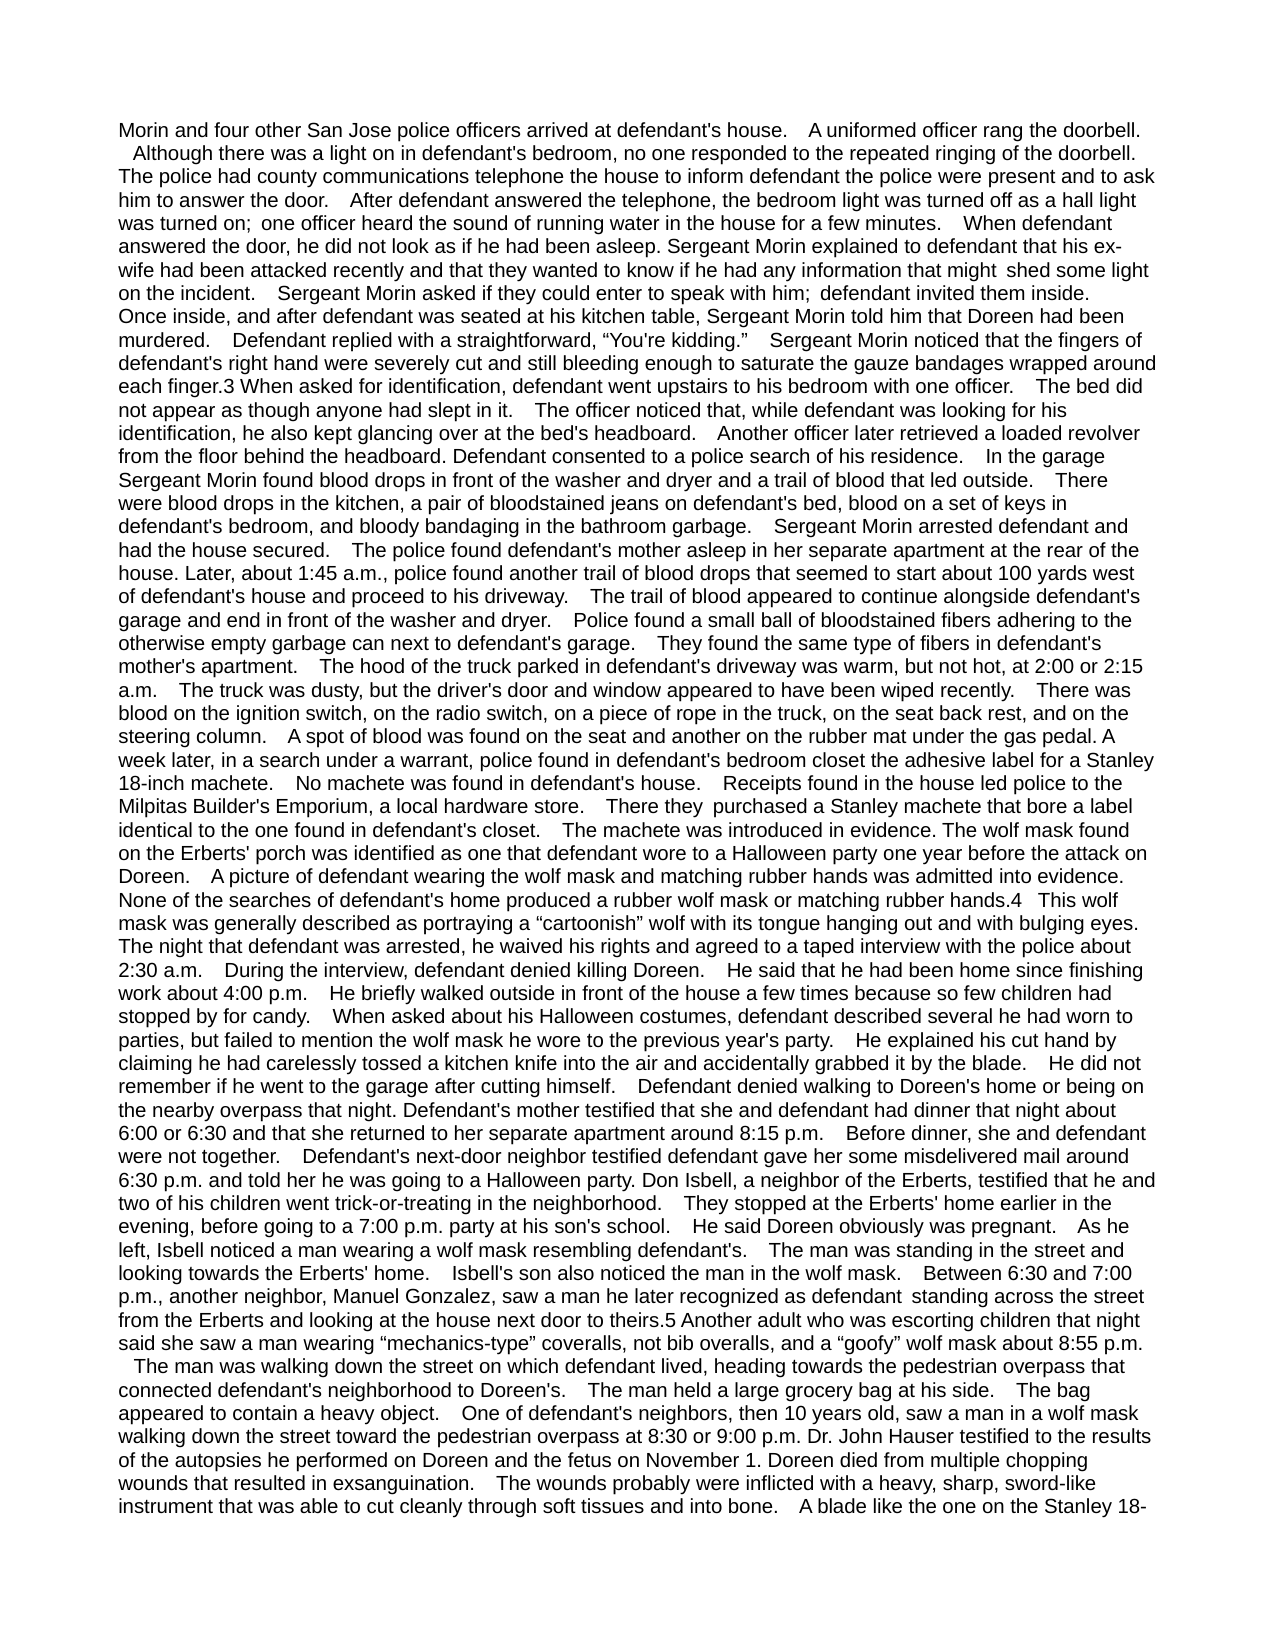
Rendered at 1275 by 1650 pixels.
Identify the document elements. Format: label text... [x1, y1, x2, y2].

text Not a Legal Professional? Visit our consumer site Register | Login Search CASES & CODES PRACTICE MANAGEMENT JOBS & CAREERS NEWSLETTERS BLOGS LAW TECHNOLOGY Forms Lawyer Marketing Corporate Counsel Law Students JusticeMail Reference FindLawCaselawCaliforniaCA Supreme Ct.PEOPLE v. DENNIS PEOPLE v. DENNIS ResetAAFont size:Print 128 Supreme Court of California. The PEOPLE, Plaintiff and Respondent, v. William Michael DENNIS, Defendant and Appellant. No. S007210. Decided: February 19, 1998 Andrew Parnes, Ketchum, and E. Evans Young, Oakland, under appointments by the Supreme Court, for Defendant and Appellant. Daniel E. Lungren, Attorney General, George Williamson, Chief Assistant Attorney General, Ronald A. Bass, Assistant Attorney General, Ronald S. Matthias and Martin S. Kaye, Deputy Attorneys General, for Plaintiff and Respondent. A jury found William Michael Dennis guilty of first degree murder for killing his former wife, Doreen Erbert. (Pen.Code, §§ 187, 189.) 1 When defendant attacked Doreen with a machete-like weapon, she was eight months pregnant. The jury found defendant guilty of second degree murder for killing Doreen's fetus. (§§ 187, 189.) The jury also found as a special circumstance that defendant committed multiple murders. (§ 190.2, subd. (a)(3).) At the conclusion of the penalty phase, the jury returned a verdict of death. The trial court denied defendant's motion to modify the verdict under section 190.4, subdivision (e), and sentenced him to death for Doreen Erbert's murder. This appeal is automatic. (§ 1239, subd. (b).) I. FACTS A. Summary of Facts On Halloween night, October 31, 1984, defendant went in disguise to the home where his former wife, Doreen Erbert, lived with her husband of five years, Charles Erbert, and their four-year-old daughter, Deanna. While Charles was away from the house, defendant attacked Doreen with a machete or similar weapon after she opened the door to him. Doreen was eight months pregnant. Among the many wounds she suffered were severe cuts to her abdomen, uterus, placenta, and the umbilical cord. The fetus suffered severe chopping wounds and was expelled from Doreen's womb. The fetus was found dead at the scene; Doreen died in the ambulance on the way to the hospital. When police questioned defendant later that night, he denied killing Doreen. At trial, however, defendant did not contest his identity as the killer. Defendant's counsel argued the killings resulted from mental illness and were not premeditated or deliberated. Defendant presented psychiatric testimony that he became delusional after his four-year-old son, Paul, drowned in Doreen's pool four years earlier. The psychiatrist asserted that defendant came to believe Doreen had wanted their son to die. In the psychiatrist's opinion, defendant fixated on blaming Doreen for Paul's death and fantasized about killing Doreen and Charles Erbert. The defense also said defendant's recent reassignment to a less prestigious, lower paying job contributed to his depressed and irrational state. The prosecution's penalty phase presentation relied almost entirely on the evidence of the crimes presented at the guilt phase. The defense presented friends and associates of defendant to testify to his good character, his childhood difficulties, and his love for his son Paul. Defendant did not testify during either the guilt or penalty phases. B. The Prosecution Case Charles Erbert and Doreen met after Doreen's divorce from defendant; Doreen and Charles married in 1979. After the marriage, Doreen moved into the house Charles had purchased eight years earlier. At the time, Doreen had a three-year-old son, Paul, by her marriage to defendant. On November 26, 1979, Doreen gave birth to Deanna Erbert. Paul continued to live with Doreen, Charles, and Deanna. Defendant came to the house to pick up Paul for visits. Defendant lived within six blocks of the Erberts, about a six-minute walk. In 1980, while Doreen was home with Paul, he died in a drowning accident in the family's backyard swimming pool. The following year, defendant sued Doreen and Charles for personal injuries and wrongful death for Paul's drowning. The case proceeded to trial. The jury's verdict was for the Erberts; the court entered judgment against defendant's claims in March 1982. In the courtroom after the trial, Charles asked defendant not to come to their house any more. Charles did not speak to defendant again and only saw him once, in public at a shopping center. Defendant was bitter about the divorce from Doreen, and his bitterness continued after his son's death. He was upset and dissatisfied by the outcome of his wrongful death suit. He blamed Doreen for Paul's death and believed she had not suffered enough for the drowning. He told a coworker that he believed Doreen killed Paul, that she had not been watching him and did not dive in to rescue him after she found him at the bottom of the pool. It appeared to another of defendant's coworkers at Lockheed that Paul's death severed the last tie by which defendant maintained contact with Doreen. Around the first of October 1984, defendant lost his position at Lockheed as a sprayer in the manufacture of tiles used on the space shuttles. To avoid being laid off, defendant accepted a job reduction to work in Lockheed's document reproduction unit. The change meant that defendant's pay would be reduced in stages from $13.53 per hour to $10.99 per hour. Although defendant acted congenially toward other workers in the new unit, he was not happy there and commented sarcastically about the unit's work to his former supervisor. On Halloween night, October 31, 1984, Charles Erbert took Deanna trick-or-treating after he arrived home from work. Doreen remained at home. She was eight months into her term and was visibly pregnant. Doreen's sister saw her the previous weekend at a family breakfast. Two photographs from that affair were introduced to show Doreen's physical appearance the week before she died. Her sister said she had teased Doreen, who was under five feet tall, that “she was as far out as she was high.” Charles returned home with Deanna. He had saved a few houses for Doreen to take Deanna to visit while he handed out candy at home. When Deanna and Doreen returned, Charles left for the liquor store in one of his two trucks. Before leaving, he suggested to Doreen it was getting late and she should close up the house for the evening. Charles estimated he was away from the house for about 15 minutes. When he returned, he noticed the front door was unlocked. When he opened the door, he saw Doreen lying bleeding on the floor at the entry to the living room. He saw the fetus in the living room and thought at first Doreen had miscarried. Then he saw Doreen's hand lying in the living room along with part of the fetus. He tried to stop Doreen's bleeding by holding her arm tightly, but he saw there were severe cuts on her neck and stomach as well. While going to the telephone, Charles slipped and fell in the blood, adding to the substantial amount he already had on himself. Unable to get through to 911, Charles called the fire department and a neighbor for help. He noticed Deanna hiding in the living room and took her into the kitchen so that she could not see more. He continued to try to stop Doreen's bleeding as he waited for help. Charles said that Deanna told him she “heard the baby crying.” She also told him, and later said to the neighbor, Jennie Chapman, that the man who killed Doreen had threatened to kill her if she told anyone. Charles said too that he first recalled at trial that Deanna said Doreen had called out “Michael.” When the paramedics arrived, Charles tried to assist them with Doreen. After his neighbor came to the house, he took Deanna out to sit with the neighbor in her car. He saw the paramedics putting Doreen in the ambulance. When he tried to go with his wife despite the paramedics' requests, the police arrested him after noticing he was bloody and had alcohol on his breath. They left him handcuffed in the patrol car for the next hour, enraged and kicking at the car's windows. Deanna testified at trial. She was four years old when her mother was killed and eight years old at the time of trial. She did not remember much about the traumatic attack on her mother. Deanna recalled going to answer the door with her mother, and that, when Doreen opened the door, she said to the man there, “ ‘Get out of my house.’ ” Deanna testified the man said, “ ‘I'm going to kill you.’ ” Doreen told Deanna to get behind the couch, and she ran and hid there. She could not see what was happening, but she heard both her mother's voice and the man's. She left her hiding place twice, once to peek from the kitchen and once to get her blanket. She came out again after she knew the man had left. She saw all the blood and went back behind the couch, where she waited until her father returned. She could not remember what she saw when she peeked from the kitchen. Reserve San Jose Police Officer Glen Sutfin responded to a 9:15 p.m. fire department dispatch and arrived on the scene after the paramedics and fire department personnel. He and other police officers on the scene then searched the house because of the possibility the perpetrator was still there. About the same time, paramedics were putting Doreen, who was still alive, into the ambulance for transport to a hospital. Doreen's severed hand lay in a pool of blood near her fetus. The fetus's left leg had been severed; a paramedic determined he could not be resuscitated. Doreen was pronounced dead when the ambulance reached the hospital. The scene of the killings was extremely bloody. Many people had tracked in and out of the house as the paramedics, firefighters, and police came and went.2 An expert on blood spatter interpretation testified that many of the bloodstains in the entryway and on a stool, jack o'lantern, the front door, and the ceiling, were velocity stains. The blood on the ceiling and upper walls probably flew off the weapon as it was raised after striking Doreen. There were slash marks on the front door and in the eight-foot-high ceiling above the entryway. A wolf mask was in a corner of the front porch area. The mask was not from the Erbert household. At 12:23 a.m., Sergeant James Morin and four other San Jose police officers arrived at defendant's house. A uniformed officer rang the doorbell. Although there was a light on in defendant's bedroom, no one responded to the repeated ringing of the doorbell. The police had county communications telephone the house to inform defendant the police were present and to ask him to answer the door. After defendant answered the telephone, the bedroom light was turned off as a hall light was turned on; one officer heard the sound of running water in the house for a few minutes. When defendant answered the door, he did not look as if he had been asleep. Sergeant Morin explained to defendant that his ex-wife had been attacked recently and that they wanted to know if he had any information that might shed some light on the incident. Sergeant Morin asked if they could enter to speak with him; defendant invited them inside. Once inside, and after defendant was seated at his kitchen table, Sergeant Morin told him that Doreen had been murdered. Defendant replied with a straightforward, “You're kidding.” Sergeant Morin noticed that the fingers of defendant's right hand were severely cut and still bleeding enough to saturate the gauze bandages wrapped around each finger.3 When asked for identification, defendant went upstairs to his bedroom with one officer. The bed did not appear as though anyone had slept in it. The officer noticed that, while defendant was looking for his identification, he also kept glancing over at the bed's headboard. Another officer later retrieved a loaded revolver from the floor behind the headboard. Defendant consented to a police search of his residence. In the garage Sergeant Morin found blood drops in front of the washer and dryer and a trail of blood that led outside. There were blood drops in the kitchen, a pair of bloodstained jeans on defendant's bed, blood on a set of keys in defendant's bedroom, and bloody bandaging in the bathroom garbage. Sergeant Morin arrested defendant and had the house secured. The police found defendant's mother asleep in her separate apartment at the rear of the house. Later, about 1:45 a.m., police found another trail of blood drops that seemed to start about 100 yards west of defendant's house and proceed to his driveway. The trail of blood appeared to continue alongside defendant's garage and end in front of the washer and dryer. Police found a small ball of bloodstained fibers adhering to the otherwise empty garbage can next to defendant's garage. They found the same type of fibers in defendant's mother's apartment. The hood of the truck parked in defendant's driveway was warm, but not hot, at 2:00 or 2:15 a.m. The truck was dusty, but the driver's door and window appeared to have been wiped recently. There was blood on the ignition switch, on the radio switch, on a piece of rope in the truck, on the seat back rest, and on the steering column. A spot of blood was found on the seat and another on the rubber mat under the gas pedal. A week later, in a search under a warrant, police found in defendant's bedroom closet the adhesive label for a Stanley 18-inch machete. No machete was found in defendant's house. Receipts found in the house led police to the Milpitas Builder's Emporium, a local hardware store. There they purchased a Stanley machete that bore a label identical to the one found in defendant's closet. The machete was introduced in evidence. The wolf mask found on the Erberts' porch was identified as one that defendant wore to a Halloween party one year before the attack on Doreen. A picture of defendant wearing the wolf mask and matching rubber hands was admitted into evidence. None of the searches of defendant's home produced a rubber wolf mask or matching rubber hands.4 This wolf mask was generally described as portraying a “cartoonish” wolf with its tongue hanging out and with bulging eyes. The night that defendant was arrested, he waived his rights and agreed to a taped interview with the police about 2:30 a.m. During the interview, defendant denied killing Doreen. He said that he had been home since finishing work about 4:00 p.m. He briefly walked outside in front of the house a few times because so few children had stopped by for candy. When asked about his Halloween costumes, defendant described several he had worn to parties, but failed to mention the wolf mask he wore to the previous year's party. He explained his cut hand by claiming he had carelessly tossed a kitchen knife into the air and accidentally grabbed it by the blade. He did not remember if he went to the garage after cutting himself. Defendant denied walking to Doreen's home or being on the nearby overpass that night. Defendant's mother testified that she and defendant had dinner that night about 6:00 or 6:30 and that she returned to her separate apartment around 8:15 p.m. Before dinner, she and defendant were not together. Defendant's next-door neighbor testified defendant gave her some misdelivered mail around 6:30 p.m. and told her he was going to a Halloween party. Don Isbell, a neighbor of the Erberts, testified that he and two of his children went trick-or-treating in the neighborhood. They stopped at the Erberts' home earlier in the evening, before going to a 7:00 p.m. party at his son's school. He said Doreen obviously was pregnant. As he left, Isbell noticed a man wearing a wolf mask resembling defendant's. The man was standing in the street and looking towards the Erberts' home. Isbell's son also noticed the man in the wolf mask. Between 6:30 and 7:00 p.m., another neighbor, Manuel Gonzalez, saw a man he later recognized as defendant standing across the street from the Erberts and looking at the house next door to theirs.5 Another adult who was escorting children that night said she saw a man wearing “mechanics-type” coveralls, not bib overalls, and a “goofy” wolf mask about 8:55 p.m. The man was walking down the street on which defendant lived, heading towards the pedestrian overpass that connected defendant's neighborhood to Doreen's. The man held a large grocery bag at his side. The bag appeared to contain a heavy object. One of defendant's neighbors, then 10 years old, saw a man in a wolf mask walking down the street toward the pedestrian overpass at 8:30 or 9:00 p.m. Dr. John Hauser testified to the results of the autopsies he performed on Doreen and the fetus on November 1. Doreen died from multiple chopping wounds that resulted in exsanguination. The wounds probably were inflicted with a heavy, sharp, sword-like instrument that was able to cut cleanly through soft tissues and into bone. A blade like the one on the Stanley 18-inch machete could inflict such injuries. Doreen suffered many cuts on the left and right sides and back of her head. Some cuts penetrated the skull. She had numerous deep wounds on the right side of her head, some of which fractured the skull; one penetrated two inches into the brain. Doreen's left hand was completely severed just above the wrist. She had wounds on the upper back portion of her left shoulder, including a gaping cut down to the bone. She also received severe cuts to the right shoulder, some of which cut into the scapula and one of which severed the head of the humerus. Her right breast received three cuts, including one that was consistent with a stabbing injury. On Doreen's thighs and legs there were long, deep, gaping wounds consistent with chopping. A heavy blow caused a large, gaping cut to her right thigh and penetrated to the bone, fracturing the femur. Doreen had a nine-inch gaping wound in her abdomen and another five-and-one-half-inch chopping wound parallel to that. She had suffered multiple cuts through the abdomen while the fetus was still inside her. Her stomach and large bowel were cut open. There were three cuts to her uterine wall, including an eight-inch cut that extended through it. Her placenta was cut, and there were four cuts to the umbilical cord, including one that severed it near the place where it had been attached to the fetus. The fetus was separated from Doreen after her abdominal wounds allowed his expulsion. The fetus was one month short of full term and could have survived if born prematurely. A cut to his head penetrated into the bone. His left shoulder blade was cut through, although his arm was not, indicating that it was up and out of the way. The fetus's scrotum, penis, perineum, and back of the right thigh were cut. His left leg was severed below the knee. A large, five-inch wound cut through half of his body. This wound extended from his upper right abdomen through his left chest to his left armpit, cutting through the shoulder blade, the second thoracic vertebra, the liver, and one lung, and transecting the heart. This wound stopped his heart and circulation. Examination of his lungs demonstrated they had never been expanded, and there was no air in them. The fetus never breathed or lived independently of Doreen. The injuries to Doreen and her fetus prevented the fetus from ever breathing. C. The Defense Case Defendant presented evidence that Paul's drowning death adversely affected his job performance, which previously had been very good. Friends testified that defendant, who had a hearing impediment, was a compassionate and good-natured person who had been proud of his son. One friend testified that defendant was a quiet person who was devastated by his son's death and became even more withdrawn as a result. This friend said defendant's despair over his son seemed almost abnormal, and that defendant appeared despondent before Halloween. Dan Reed, who rented a room in defendant's house starting in August 1984, said defendant did not appear to be obsessive about Paul and did not show animosity toward Doreen. A neighbor of the Erberts testified to the circumstances of Paul's drowning and Doreen's efforts to rescue Paul from the pool. He testified that Doreen was very shaken by the drowning. Defendant's attorney in the wrongful death action said he believed the suit was motivated by defendant's desire to have Doreen accept responsibility for Paul's death. He said that defendant was upset with the verdict, and in an emotional scene soon afterwards, defendant wailed and said, “ ‘She got away with it.’ ” Psychiatrist Samuel Benson interviewed defendant five times during April and May of 1986. The last interview was a videotaped, four-hour session conducted while defendant was heavily sedated with sodium amytal, a drug that reduces inhibitions and can help people discuss matters they have repressed. Dr. Benson based his eventual diagnosis of defendant on the five interviews, medical reports, the public defender's investigator's notes, a psychosocial history done by a sentencing resource specialist, a psychological report done by a Dr. Stevenson, and various persons' reports of defendant's life history. Dr. Benson recounted a great deal of the information he had received from and about defendant. He noted that defendant suffered from hearing loss as a youth, which caused him to stutter and to stare at others in order to read their lips. Defendant's parents divorced when he was nine years old. Defendant developed an eating disorder and gained a lot of weight, a problem he would continue to have throughout his life. By about the age of 19 or 20, defendant was depressed and unable to “get any girlfriends.” He made what Dr. Benson believed was a genuine attempt at suicide. Less than one year after defendant met Doreen, they were married. Problems arose between them; defendant lost his job and Doreen had affairs. They divorced after Paul was born. Defendant did not contest Doreen's custody of Paul because he believed she would be a good mother. After Doreen's dog drowned in the swimming pool, defendant became concerned about Paul's safety. He demanded that Doreen fence the pool and offered to pay all or part of the cost. Doreen eventually did have a fence installed around the pool. Defendant told Dr. Benson that he had been concerned because Doreen used marijuana while Paul was in her care. He also said he had been very generous to both of them after the divorce. Defendant told Dr. Benson that Paul was very close to him and sometimes did not want to return to Doreen after visits. Defendant had returned Paul to Doreen earlier on the day he drowned, although he wanted to stay with defendant. Defendant said he had a premonition of Paul's death and initially blamed himself for Paul's death. However, Dr. Benson testified that defendant came to blame Doreen for Paul's drowning. Defendant thought Doreen should have jumped into the pool herself to save Paul instead of going to the neighbor's house for help. He sued the Erberts against the advice of family and friends. Defendant said he could not see Doreen suffering from Paul's death. He thought he had been the only sad person at the funeral. Defendant came to believe that Doreen had wanted Paul to die, although no one else believed that. Defendant and Doreen argued over the funeral expenses and his last child support payment. He felt Doreen and Charles mistreated him. Dr. Benson said he believed defendant sued Doreen and Charles to relieve his own guilt over Paul's death. He testified that defendant became more psychotic after losing the suit and held a delusional belief that his attorney would kill him. Dr. Benson believed the therapy defendant received was inadequate. According to Dr. Benson, defendant eventually started to fantasize about killing Doreen and Charles in retribution for Paul's death. Dr. Benson suggested that, on the night of the killings, defendant was struggling with these fantasies when he became overwhelmed by longing for his son triggered by trick-or-treating children. Defendant decided to do something that night because he thought he could get away with it. Dr. Benson's opinion was that defendant was suffering from a mental disease and became delusional. Defendant admitted to Dr. Benson that he killed Doreen and the fetus, but he insisted that he did not know Doreen was pregnant. Dr. Benson believed that defendant became enraged, as shown by his inability to relate more than “spotty” details of the moments before the killings. According to Dr. Benson, this showed defendant's brain was not functioning and recording events properly. Dr. Benson also accepted defendant's assertion that he saw no color during the killings as demonstrating a “medical condition” and that he was enraged.6 Defendant said that when Doreen answered the door, she turned her back on him. He told her, “You killed my boy.” Doreen then recognized his voice and told him to leave. Defendant told Doreen he was going to kill her and began stabbing her. Defendant said he realized Doreen was pregnant only after he saw the amniotic fluid and the fetus on the floor. Defendant told Dr. Benson he would not have hurt Doreen if he had known she was pregnant. Defendant said that he left after seeing Doreen vomiting blood. Defendant denied cutting the fetus. Defendant told Dr. Benson that while he was killing Doreen, he asked her how it felt to drown. Dr. Benson's opinion was that defendant suffered a major depressive episode over his son's death, and that he had a dependent personality disorder. In Dr. Benson's view, defendant's mental disease or defect at the time of the killings had “a tremendous impact” on his acts. Defendant also told Dr. Benson of a plan he had to drown Doreen and Charles by placing them in body bags in boxes and dumping them into the sea from his boat. Dr. Benson attributed this plan to fantasy as well, although defendant owned a boat and had in his toolshed two reinforced, lockable boxes that he made, two apparently hand-stitched body bags, and two anchors. D. Penalty Phase By stipulation, the trial evidence was deemed included in the penalty phase. The prosecution introduced as additional evidence the materials found in defendant's toolshed, which the prosecutor connected to defendant's plan to drown the Erberts. Defendant offered evidence from his friends and associates as to his childhood difficulties, his shyness and loneliness due to his hearing problem, his friendly and easygoing nature, his pride and love for his son and his devastation at Paul's death, his honesty, thoughtfulness, and sensitivity, his good record at Lockheed, and his compassion for others. Defendant's mother presented a pictorial biography of defendant's life and their relationship and spoke of awards he won. The jury also heard a tape recording of defendant and his son. II. DISCUSSION A. Guilt Phase1. Section 12022.9 Issues Defendant raises a series of arguments based on the premise that the court should have instructed the jury on section 12022.9 as an alternative charge to the fetal murder alleged in count 2. That section was enacted in 1985, the year after the killings in this case, and became effective January 1, 1986. At the time of defendant's trial the section read: “Any person who, during the commission or attempted commission of a felony, ․ knows or reasonably should know that the victim is pregnant, with intent to inflict injury, and without the consent of the woman, personally inflicts injury upon a pregnant woman which results in the termination of the pregnancy shall, in addition and consecutive to the punishment prescribed by the felony or attempted felony of which the person has been convicted, be punished by an additional term of five years in the state prison. The additional term provided in this section shall not be imposed unless the fact of such injury is charged in the accusatory pleading and admitted or found to be true by the trier of fact. [¶] Nothing in this section shall be construed as affecting the applicability of subdivision (a) of Section 187 of the Penal Code.” (Stats.1985, ch. 1375, § 1, p. 4881.) The keystone for defendant's arguments is his contention that section 12022.9 should be considered to be either a lesser included offense or a lesser related offense to fetal murder. If section 12022.9 is viewed as a lesser included offense to fetal murder, defendant believes the trial court had a sua sponte duty to instruct the jury on that section. If it is seen as a lesser related offense, then defendant asserts his counsel was ineffective for failing to request an instruction. In either case, defendant argues he was entitled to have the statute applied retroactively to his acts as an alternative to the fetal homicide charge. In this regard, he also declares he would have waived any ex post facto bar to an instruction on section 12022.9 as an alternative to fetal murder. The fundamental flaw underlying defendant's contentions is that section 12022.9 defines a sentence enhancement, not a substantive offense. Enhancements, like special circumstances, are not substantive crimes. (People v. Morris (1988) 46 Cal.3d 1, 16, 249 Cal.Rptr. 119, 756 P.2d 843, disapproved on another point in In re Sassounian (1995) 9 Cal.4th 535, 543-545, fns. 5, 6, 37 Cal.Rptr.2d 446, 887 P.2d 527.) California courts have long recognized that an enhancement is not a separate crime or offense. (People v. Wims (1995) 10 Cal.4th 293, 304, 41 Cal.Rptr.2d 241, 895 P.2d 77.) As we recently stated in Wims: “[I]n our statutory scheme sentence enhancements are not ‘equivalent’ to, nor do they ‘function’ as, substantive offenses. Most fundamentally, a sentence enhancement is not equivalent to a substantive offense, because a defendant is not at risk for punishment under an enhancement allegation until convicted of a related substantive offense. [Citation.] ․ The Legislature, moreover, has in various ways expressed its intention that enhancements not be treated as substantive offenses.” (Id. at p. 307, 41 Cal.Rptr.2d 241, 895 P.2d 77, fn. omitted, original italics.) An enhancement is “ ‘an additional term of imprisonment added to the base term.’ ” (People v. Hernandez (1988) 46 Cal.3d 194, 207, 249 Cal.Rptr. 850, 757 P.2d 1013, quoting Cal. Rules of Court, rule 405(c).) Section 12022.9 provides for “an additional term of five years” of imprisonment “in addition and consecutive to the punishment prescribed by the felony or attempted felony of which the person has been convicted․” The explicit description of the term section 12022.9 imposes as being “additional” is consistent with a legislative intent to designate an enhancement. (People v. Hernandez, supra, 46 Cal.3d at pp. 207-208, 249 Cal.Rptr. 850, 757 P.2d 1013; cf. People v. Rayford (1994) 9 Cal.4th 1, 9-10, 36 Cal.Rptr.2d 317, 884 P.2d 1369.) We also note that section 12022.9 specifies only a single term of imprisonment rather than a range of possible terms. A statute's specification of confinement for one of three possible terms does not necessarily mean it concerns a separate crime instead of an enhancement. (People v. Rayford, supra, 9 Cal.4th at p. 9, 36 Cal.Rptr.2d 317, 884 P.2d 1369; People v. Hall (1994) 8 Cal.4th 950, 958-959, 35 Cal.Rptr.2d 432, 883 P.2d 974.) Nevertheless, a statute's provision for only one term of additional imprisonment is characteristic of an enhancement. (People v. Hernandez, supra, 46 Cal.3d at pp. 207-208, 249 Cal.Rptr. 850, 757 P.2d 1013; cf. People v. Rayford, supra, 9 Cal.4th at pp. 9-10, 36 Cal.Rptr.2d 317, 884 P.2d 1369.) Here, as in Hernandez, the words of the statute and the specification of a single term leave no doubt the Legislature intended section 12022.9 to be an enhancement rather than a substantive crime. (People v. Hernandez, supra, 46 Cal.3d at p. 208, 249 Cal.Rptr. 850, 757 P.2d 1013.) Indeed, in section 1170.1, the Legislature repeatedly identified section 12022.9 as an enhancement. (See former § 1170.1, subds. (a), (b)(1), (e), (f), (g)(1), (h).) 7 As an enhancement, section 12022.9 does not represent an alternative to a charge of fetal murder in violation of section 187. Instead, it imposes an additional punishment for committing, or attempting to commit, a felony in a manner that intentionally injures a pregnant woman and results in termination of her pregnancy. The enhancement relates to the particular injury a defendant inflicts on a woman in committing the substantive crime. Imposition of the enhancement neither precludes punishment for, nor constitutes an alternative to conviction of, a separate crime-murder-against a second victim-the fetus. (See People v. Apodaca (1978) 76 Cal.App.3d 479, 493, 142 Cal.Rptr. 830, disapproved on other grounds in People v. Davis (1994) 7 Cal.4th 797, 804, 810, 30 Cal.Rptr.2d 50, 872 P.2d 591.) The Legislature's directive in the final paragraph of former section 12022.9 (now the final paragraph of subdivision (a) of that section) reinforces our conclusion. That paragraph provides: “Nothing in this section shall be construed as affecting the applicability of subdivision (a) of Section 187 of the Penal Code.” The plain import is that the section 12022.9 enhancement shall not be interpreted as substituting for, or precluding, a charge and conviction of fetal homicide under section 187. We therefore find no merit in defendant's claim that section 12022.9 was intended to address lesser degrees of culpability for fetal death than murder under section 187. The enhancement imposed under section 12022.9 instead concerns the greater degree of culpability attributable to a defendant whose felonious conduct injures a pregnant woman and causes the loss of her pregnancy. Thus, defendant's argument that the trial court was obliged to instruct the jury on section 12022.9 as a lesser included offense of fetal murder lacks merit. Also meritless is defendant's contention that the court should have instructed the jury on section 12022.9 for the count concerning Doreen's murder in order to serve as a lesser related alternative to a multiple-murder special-circumstance finding. Defendant argues that, under Beck v. Alabama (1980) 447 U.S. 625, 100 S.Ct. 2382, 65 L.Ed.2d 392 (Beck ), the lack of a section 12022.9 instruction improperly narrowed the jury's choices and resulted in an unreliable and arbitrary finding of death eligibility. In Beck, the high court held that a trial court cannot constitutionally impose the death penalty if the jury was not permitted to consider a verdict of guilt of a lesser included noncapital offense that the evidence would have supported. (Beck, supra, 447 U.S. at p. 627, 100 S.Ct. at p. 2384.) By statute, Alabama had precluded instruction on lesser included offenses in capital prosecutions. (Id. at pp. 628-629, fn. 3, 100 S.Ct. at pp. 2384-2386, fn. 3 and accompanying text.) The court noted that the practice of allowing conviction of a lesser offense necessarily included in a charged offense originated as an aid to the prosecution in cases where the proof failed on an element of the charged crime. (Id. at p. 633, 100 S.Ct. at pp. 2387-2388.) The court recognized, however, that the practice may benefit a defendant by giving a jury a less drastic alternative to the choice between conviction of the charged offense and acquittal. (Ibid.) The high court observed in regard to capital cases: “That safeguard would seem to be especially important in a case such as this. For when the evidence unquestionably establishes that the defendant is guilty of a serious, violent offense-but leaves some doubt with respect to an element that would justify conviction of a capital offense-the failure to give the jury the ‘third option’ of convicting of a lesser included offense would seem inevitably to enhance the risk of an unwarranted conviction.” (Id. at p. 637, 100 S.Ct. at p. 2389.) The high court therefore concluded the federal Constitution prohibits a trial court from denying a jury the option of convicting of a lesser included offense if the unavailability of an instruction on that offense enhances the risk of an unwarranted conviction. (Id. at p. 638, 100 S.Ct. at p. 2390.) Defendant's attempt to apply Beck to his conviction has two shortcomings. First, the jury was not forced to choose between convicting defendant of a capital offense or acquitting him. The jury was instructed on the lesser included offense of second degree murder with respect to both deaths and was instructed on voluntary manslaughter for Doreen's killing. Thus, there is no ground in this case for Beck 's concern that jurors might convict not because they believe the defendant is guilty of a capital offense, but because they simply wish to avoid setting him free. (See Beck, supra, 447 U.S. at pp. 633-634, 100 S.Ct. at pp. 2387-2388.) Second, because section 12022.9 is an enhancement and not an offense, it therefore cannot be a lesser included offense to murder. As the high court observed in Spaziano v. Florida (1984) 468 U.S. 447, 455, 104 S.Ct. 3154, 3159-3160, 82 L.Ed.2d 340: “Where no lesser included offense exists, a lesser included offense instruction detracts from, rather than enhances, the rationality of the process. Beck does not require that result.” Beck 's central concern was that a jury's guilt determination would be unreliable because the jurors were forced improperly to make an all-or-nothing choice between a capital verdict and an acquittal. (Beck, supra, 447 U.S. at pp. 637-638, 100 S.Ct. at pp. 2389-2390; Spaziano v. Florida, supra, 468 U.S. at p. 455, 104 S.Ct. at pp. 3159-3160.) The trial court's instructions here gave defendant's jury the option of finding both victims' deaths were only second degree murder, and the additional option of finding Doreen's death was only voluntary manslaughter. “[T]he logic of Beck does not apply when, as here, the jury has been properly instructed as to second as well as first degree murder.” (People v. Hawkins (1995) 10 Cal.4th 920, 953, 42 Cal.Rptr.2d 636, 897 P.2d 574, fn. omitted.) We likewise reject defendant's argument that he was entitled to a retrospective application of section 12022.9 under In re Estrada (1965) 63 Cal.2d 740, 48 Cal.Rptr. 172, 408 P.2d 948. There we said: “When the Legislature amends a statute so as to lessen the punishment it has obviously expressly determined that its former penalty was too severe and that a lighter punishment is proper as punishment for the commission of the prohibited act. It is an inevitable inference that the Legislature must have intended that the new statute imposing the new lighter penalty now deemed to be sufficient should apply to every case to which it constitutionally could apply.” (Id. at p. 745, 48 Cal.Rptr. 172, 408 P.2d 948.) Defendant views section 12022.9 as providing a diminished punishment for killing a fetus. Therefore, he argues the rule in Estrada required jury instructions on section 12022.9 in his case. The fundamental function of the Estrada rule is to further a legitimate legislative intent that is manifested by a change in the punishment prescribed for an offense. When an amendment moderates the punishment for an offense, the ordinary and reasonable inference is that the Legislature determined imposition of the lesser penalty on offenders from then on will sufficiently serve the public interest. (In re Pedro T. (1994) 8 Cal.4th 1041, 1045, 36 Cal.Rptr.2d 74, 884 P.2d 1022.) Here, of course, there is no basis for discerning such a legislative intent in the language of section 12022.9. That section did not diminish the punishment for killing a fetus with malice aforethought; the penalties for that offense remain the same as for any other murder. Rather than decreasing the penalty for killing a viable fetus, the crime section 187 was then thought to describe (see People v. Davis, supra, 7 Cal.4th at pp. 802-805, 30 Cal.Rptr.2d 50, 872 P.2d 591), section 12022.9 increases the punishment for committing an offense that inflicts a singular injury on an expectant mother regardless of fetal viability. This provision hardly suggests the Legislature determined a lesser punishment for fetal murder would serve the public interest. Estrada does not apply in these circumstances. (Cf. In re Pedro T., supra, 8 Cal.4th at pp. 1045-1046, 36 Cal.Rptr.2d 74, 884 P.2d 1022.) We also reject defendant's claims that his trial counsel was ineffective for failing to request an instruction on section 12022.9 as a lesser related offense to fetal murder. Section 12022.9 is not a lesser related offense to murder; it creates an enhancement, not a substantive offense. Our conclusions in this regard make it unnecessary to address defendant's subsidiary claim that he could and would have waived any ex post facto bar to an instruction under section 12022.9. We similarly find no merit in defendant's claim that the prosecutor's decision not to allege section 12022.9 as an alternative to fetal homicide, and the omission of a jury instruction to that effect, denied defendant his rights under the Eighth and Fourteenth Amendments of the United States Constitution. Defendant bases this argument as well on the mistaken premise that section 12022.9 defines a separate and lesser punishment for killing a fetus than is provided in section 187. Defendant does not claim the prosecutor's charging decision was the product of invidious discrimination, which generally is the only basis for our review of that discretionary executive function. (See People v. Pinholster (1992) 1 Cal.4th 865, 971, 4 Cal.Rptr.2d 765, 824 P.2d 571.) Prosecutorial discretion to select cases in which the death penalty will or will not be sought does not, in and of itself, render the death penalty unconstitutional in this case. (People v. Crittenden (1994) 9 Cal.4th 83, 152, 36 Cal.Rptr.2d 474, 885 P.2d 887; People v. Keenan (1988) 46 Cal.3d 478, 505-506, 250 Cal.Rptr. 550, 758 P.2d 1081.) Therefore, the prosecutor's decision to seek two murder convictions for the deaths of Doreen and her fetus and to allege the multiple-murder special circumstance, instead of simply seeking an enhanced prison sentence for Doreen's death, does not of itself evidence an arbitrary and capricious capital punishment system or offend principles of due process, equal protection, or the prohibition of cruel and unusual punishments. (People v. Crittenden, supra, 9 Cal.4th at p. 152, 36 Cal.Rptr.2d 474, 885 P.2d 887; People v. Keenan, supra, 46 Cal.3d at pp. 505-506, 250 Cal.Rptr. 550, 758 P.2d 1081.) 2. Manslaughter Issues Defendant presents two arguments for his claim that the trial court should have instructed the jury on manslaughter for the death of the fetus as was done for Doreen's death. First, he contends that trial testimony created a factual issue as to whether the fetus was born alive and thus was a “human being” under the manslaughter statutes. If so, he asserts the jury should have had the option of returning a manslaughter verdict for that death also. Second, defendant claims his rights under the Eighth and Fourteenth Amendments were violated because California law does not include manslaughter as a crime in the death of a fetus. We discuss each argument in turn and conclude that neither has merit. a. The “Live Birth” Claim Under the Penal Code, as was true under common law, a fetus is not a “human being” within section 187's definition of murder as “the unlawful killing of a human being․” (Keeler v. Superior Court (1970) 2 Cal.3d 619, 628, 631, 87 Cal.Rptr. 481, 470 P.2d 617.) After Keeler, the Legislature amended section 187 specifically to include as murder “the unlawful killing of ․ a fetus․” (Stats.1970, ch. 1311, § 1, p. 2440.) The Legislature made no similar amendment to section 192's definition of manslaughter as “the unlawful killing of a human being without malice.” As a result, the unlawful killing of a human being, or a fetus, with malice aforethought is murder, but only the unlawful killing of a human being can constitute manslaughter. (People v. Carlson (1974) 37 Cal.App.3d 349, 355, 112 Cal.Rptr. 321.) There is no crime in California of manslaughter of a fetus. (People v. Brown (1995) 35 Cal.App.4th 1585, 1592, 42 Cal.Rptr.2d 155; People v. Apodaca, supra, 76 Cal.App.3d at pp. 491-492, 142 Cal.Rptr. 830; People v. Carlson, supra, 37 Cal.App.3d at p. 355, 112 Cal.Rptr. 321.) Under Keeler, the dispositive question is whether the fetus was “born alive,” and so became a “human being” within the meaning of the homicide statutes. (Keeler v. Superior Court, supra, 2 Cal.3d at p. 628, 87 Cal.Rptr. 481, 470 P.2d 617.) Keeler did not address the indicia that could determine when a fetus is “born alive.” The fetus in Keeler, though developed to the stage of viability, had suffered a fractured skull in utero that caused its immediate death; the fetus was delivered stillborn with no air in its lungs. (Id. at pp. 623-624, 87 Cal.Rptr. 481, 470 P.2d 617.) Therefore, Keeler considered the defendant's act to be the killing of an unborn, though viable, fetus and not the killing a “human being” for purposes of the homicide statutes. (Id. at p. 631, 87 Cal.Rptr. 481, 470 P.2d 617.) More recently, People v. Flores (1992) 3 Cal.App.4th 200, 4 Cal.Rptr.2d 120 discussed this issue in the context of a defendant charged with gross vehicular manslaughter while intoxicated in violation of section 191.5, subdivision (a). There, after the defendant's car collided with a pregnant woman's car, doctors attempted to deliver her eight-and-one-half-month-old fetus by emergency cesarean section. (People v. Flores, supra, 3 Cal.App.4th at pp. 203-204, 4 Cal.Rptr.2d 120.) The fetus had a faint, weak heartbeat that lasted for a few minutes, but the evidence failed to show it ever had breathed independently. (Id. at p. 204, 4 Cal.Rptr.2d 120.) The medical examiner testified that death occurred during the perinatal period, defined as the time immediately before, during, and after birth. (Id. at p. 205, 4 Cal.Rptr.2d 120.) Flores reviewed the common law antecedents that Keeler noted, which suggested that one of the tests for a live birth was an independent circulation and that evidence of breathing alone may not be conclusive. (People v. Flores, supra, 3 Cal.App.4th at pp. 206-207, 4 Cal.Rptr.2d 120.) Flores also analyzed the earlier decision in People v. Chavez (1947) 77 Cal.App.2d 621, 176 P.2d 92. From that case Flores drew the rule that a killing during the birth of a demonstrably alive and viable fetus is the killing of a human being, if the birth would in the natural course of events be completed successfully. (People v. Flores, supra, 3 Cal.App.4th at pp. 208-209, 4 Cal.Rptr.2d 120; see also Keeler v. Superior Court, supra, 2 Cal.3d at pp. 637-638, 87 Cal.Rptr. 481, 470 P.2d 617.) Flores read Chavez as establishing that evidence of independent heart and lung action is sufficient evidence the infant was born alive. (People v. Flores, supra, 3 Cal.App.4th at p. 209, 4 Cal.Rptr.2d 120.) From these and other authorities, Flores attempted to distill the criteria that can establish a live birth under common law standards. The court stated: “Heart action, or circulation, is not enough in itself to sustain life; there also must be respiration. Consequently, a faint heartbeat lasting only briefly generally is insufficient in the absence of other signs of life. [Citation.] [¶] Conversely, if there is evidence of independent respiration, this generally establishes an independent circulation and existence. [Citation.] However, that a fetus/infant takes but a few spontaneous breaths and then immediately ceases breathing will not establish a live birth, i.e., an independent existence, for such evidence supports only the possibility and that is insufficient. [Citation.]” (People v. Flores, supra, 3 Cal.App.4th at p. 209, 4 Cal.Rptr.2d 120.) Flores found a more authoritative and appropriate test, however, by looking to the statutory definition of death stated in Health and Safety Code section 7180, subdivision (a).8 Reasoning that life is the obverse of death, and that common law definitions should be used only when there is no statutory definition, the Flores court held that for life to be present, both of the statute's disjunctive prongs must be absent. (People v. Flores, supra, 3 Cal.App.4th at p. 210, 4 Cal.Rptr.2d 120.) Flores concluded that evidence of an independent heartbeat alone could be sufficient to show circulation and respiration had not irreversibly ceased. (Ibid.) However, the court also said a conclusion that life exists requires more. At least, there must be evidence of brain stem activity, such as an attempt to breathe independently. (Id. at pp. 210-211, 4 Cal.Rptr.2d 120.) Defendant contends substantial evidence shows the fetus was born alive and thus died as a human being. Therefore, he asserts the trial court should have instructed the jury on manslaughter as a lesser included offense to murder for that death, as the trial court did for Doreen's killing. However, we need not decide in this case what evidence is sufficient to establish a fetus was born alive so as to be a “human being” as the term is used in the homicide statutes. We therefore also have no occasion to discuss what circumstances could have required a manslaughter instruction in this case. The record here lacks substantial evidence of any indicia that the fetus was born alive. “ ‘[D]ue process requires that a lesser included offense instruction be given only when the evidence warrants such an instruction.’ [Citations.]” (People v. Kaurish (1990) 52 Cal.3d 648, 696, 276 Cal.Rptr. 788, 802 P.2d 278, quoting Hopper v. Evans (1982) 456 U.S. 605, 611, 102 S.Ct. 2049, 2052-2053, 72 L.Ed.2d 367, italics in Hopper.) Substantial evidence in this context is evidence from which a rational trier of fact could find beyond a reasonable doubt the elements of the lesser offense. (People v. Berryman (1993) 6 Cal.4th 1048, 1081, 25 Cal.Rptr.2d 867, 864 P.2d 40.) “[S]peculation is not evidence, less still substantial evidence. [Citation.]” (Ibid.) The expulsion of the fetus from Doreen's womb in no way resembled the live birth of a human being. The chief medical examiner and coroner testified in detail concerning the objective findings made during the autopsy of Doreen and her fetus. Defendant's attack on Doreen inflicted many deep wounds, including a gaping, nine-inch-long wound to her abdomen and a parallel five-and-one-half-inch-long chopping wound. Multiple cuts penetrated her abdomen and uterus while the fetus was inside. The cuts passed through or around the fetus and into the placenta, which remained inside Doreen's abdomen. There were four cuts in the umbilical cord, which was still attached to the placenta; one cut severed the umbilical cord close to the fetus's body. The fetus was expelled through the large abdominal wound. The fetus too sustained many cutting wounds. A cut to the head penetrated into the bone. The left leg was severed below the knee. A large, five-inch wound cut through half of the fetus's body. The wound extended from the upper right abdomen through the left chest and to the left armpit, cutting through the shoulder blade, the second thoracic vertebra, the liver, and one lung, and transecting the heart. This wound stopped the heart and circulation. Examination of the lungs demonstrated they had never been expanded, and there was no air in them. The fetus never breathed or lived independently of Doreen. The injuries to Doreen and her fetus prevented the fetus from ever breathing. Against this physical evidence and expert opinion, defendant offers one ambiguous piece of testimony to establish his position. As Charles Erbert testified about what he did when he came home and found his wife and the fetus lying in a blood-covered hallway, the prosecutor asked if his daughter Deanna had tried to come to him. Charles answered: “I remember I turned around and I saw her standing there. I went over and grabbed her, and I took her around the kitchen area so she would-couldn't see. I guess-she said she saw the whole-she came out, she heard the baby crying.” 9 Defendant construes this passage as meaning Deanna told her father that she heard the fetus crying during the attack. Defendant characterizes this as evidence of independent breathing such that the court should have had the jury decide whether the fetus was born alive. To the contrary, no rational finder of fact could have reached that conclusion based on this fragment of Charles Erbert's testimony. There simply was not substantial evidence that the fetus was born alive under any recognized criteria. b. Exclusion of Feticide From Manslaughter Defendant argues his rights under the Eighth and Fourteenth Amendments were violated because California's statutory scheme contains no provision for the crime of manslaughter in the killing of a fetus. He contends the statutory scheme is unconstitutional because it requires a finding of death eligibility whenever a defendant is found guilty of the first degree murder of a pregnant woman and any degree of murder of her fetus. Defendant suggests there is an inherent bias whenever the jury finds first degree murder of the mother. In these cases, defendant argues, the jury must then find the multiple-murder special circumstance to be true if it finds either degree of murder as to the fetus. The jury's only other choice at that point would be to find no crime for the fetus's death, because it does not have the option of a manslaughter verdict. This procedure, defendant contends, results in the unreliable, arbitrary, and capricious application of the death penalty in cases of feticide, particularly where the fetal killing is not first degree murder. Defendant further argues this scheme also violates equal protection because these double killings are treated differently from other multiple murders solely because the second killing was a feticide. All other defendants charged with multiple-murder special circumstances are entitled to manslaughter instructions for any killing if the evidence of malice is sufficiently doubtful to support instruction on the lesser included offense. As the Attorney General observes, these arguments simply recast defendant's assertions of a constitutional entitlement to jury instructions on the section 12022.9 enhancement as a lesser included or lesser related offense. That California law does not provide for the crime of manslaughter of a fetus does not result in an unreliable death eligibility determination if a defendant is charged with a multiple-murder special circumstance for the deaths of a pregnant woman and her fetus. The due process concern for a reliable factfinding process in capital cases that underlies Beck, supra, 447 U.S. 625, 100 S.Ct. 2382, is not implicated solely because a defendant does not have a full panoply of lesser charges made available to the jury. (Schad v. Arizona (1991) 501 U.S. 624, 645-646, 111 S.Ct. 2491, 2504-2505, 115 L.Ed.2d 555.) “ Our fundamental concern in Beck was that a jury convinced that the defendant had committed some violent crime but not convinced that he was guilty of a capital crime might nonetheless vote for a capital conviction if the only alternative was to set the defendant free with no punishment at all.” (Schad v. Arizona, supra, 501 U.S. at p. 646, 111 S.Ct. at p. 2504.) These concerns do not arise when the jury, as here, is not faced with that all-or-nothing choice between capital murder and acquittal. (Id. at p. 647, 111 S.Ct. at p. 2505.) As we have already discussed, defendant's jury had several choices other than acquittal and capital murder in assessing his culpability for killing Doreen and her fetus. The trial court's instructions allowed the jury to return verdicts of second degree murder for both deaths and gave the jury the additional option of a verdict of voluntary manslaughter with respect to Doreen's killing. We do not find arbitrary, capricious, or irrational the distinction between a defendant whose jury may consider several manslaughter verdicts because of the state of the evidence and the victims' status, and a defendant whose jury may consider only one manslaughter verdict because the victims were a pregnant woman and her unborn fetus. The Legislature could reasonably and rationally conclude the unlawful killing of a fetus should be punished when committed with express or implied malice, but that when such a killing occurs “upon a sudden quarrel or heat of passion” (§ 192, subd. (a)), the punishment for the crime against the mother is sufficient. In any event, it appears that a manslaughter instruction even as to Doreen's death was not called for in this case. The killings could not have occurred in a sudden quarrel or heat of passion. (§ 192, subd. (a).) They took place four years after the death of defendant's son and two years after the verdict in his wrongful death case. There was no claim of imperfect self-defense. The trial court gave no instructions on these theories. Instead, the court instructed the jury that mental disease or disorder could negate malice so that defendant's killing of Doreen could be the offense of manslaughter. This instruction was improper after the abolition of the diminished capacity defense, which occurred before defendant killed Doreen and her fetus. (See People v. Saille (1991) 54 Cal.3d 1103, 1115-1117, 2 Cal.Rptr.2d 364, 820 P.2d 588.) Of course, any error in giving a manslaughter instruction was harmless given the jury's verdict of murder. 3. The Disproportionate Penalty Claim In a related argument, defendant asserts the application of the multiple-murder special circumstance to the crimes of killing a pregnant woman and her fetus constitutes a disproportionate penalty violating the state and federal Constitutions. Although we rejected this argument in People v. Bunyard (1988) 45 Cal.3d 1189, 1239-1241, 249 Cal.Rptr. 71, 756 P.2d 795 (Bunyard ), defendant contends that case is distinguishable. We disagree. In Bunyard, a jury convicted the defendant of the first degree murders of his wife and her healthy full-term fetus. The jury also found true a multiple-murder special circumstance and imposed the death penalty. The defendant contended that application of the multiple-murder special circumstance to situations in which one of two victims was a fetus would be unconstitutional as a disproportionate penalty under the state or federal Constitution. We rejected the argument. We observed in Bunyard that “In determining whether a particular sentence constitutes cruel or unusual punishment under the state Constitution (art. I, § 17), we must determine whether the penalty ‘is so disproportionate to the crime for which it is inflicted that it shocks the conscience and offends fundamental notions of human dignity.’ (In re Lynch [(1972)] 8 Cal.3d [410,] 424 [105 Cal.Rptr. 217, 503 P.2d 921]; People v. Frierson (1979) 25 Cal.3d 142, 183 [158 Cal.Rptr. 281, 599 P.2d 587].) Defendant presents no evidence or argument regarding two of the factors we held relevant in determining disproportionality under Lynch-the nature of the offense and/or the offender, with particular regard to the degree of danger both present to society, and whether more serious crimes are punished in this state less severely than the offense in question. The offense at issue-willful, deliberate and premeditated murder-creates the utmost danger to society. The fact that the victim murdered is an unborn child does not render defendant less culpable, or the crime less severe, in light of the Legislature's determination that viable fetuses receive the same protection under the murder statute as persons.” (Bunyard, supra, 45 Cal.3d at p. 1240, 249 Cal.Rptr. 71, 756 P.2d 795.) As for the federal Constitution, Bunyard held that “Defendant's arguments suggesting a potential Eighth Amendment violation also fail. Our high court has established that one of the objective factors for reviewing the proportionality of sentences under the Eighth Amendment is the ‘gravity of the offense.’ Murder is the gravest of all, a crime ‘so grievous an affront to humanity that the only adequate response may be the penalty of death.’ (Gregg v. Georgia (1976) 428 U.S. 153, 184 [96 S.Ct. 2909, 2930, 49 L.Ed.2d 859, 881].) Since the evidence in this case was sufficient to establish that defendant acted with express malice towards [the fetus], this case raises no questions of death-eligibility under Tison v. Arizona (1987) 481 U.S. 137 [107 S.Ct. 1676, 95 L.Ed.2d 127]. ‘A critical facet of the individualized determination of culpability required in capital cases is the mental state with which the defendant commits the crime. Deeply engrained in our legal tradition is the idea that the more purposeful is the criminal conduct, the more serious is the offense, and therefore, the more severely it ought to be punished.’ (Tison, supra, 481 U.S. at p. 156 [107 S.Ct. at p. 1687, 95 L.Ed.2d at p. 143].) Additionally, defendant fails to present any evidence or argument concerning other relevant criteria for reviewing a claim of Eighth Amendment violation-the sentencing decisions made by juries, and the charging practices of prosecutors-with respect to the imposition of the death penalty for the murder of a pregnant woman and her viable fetus. [¶] ․ [¶] In sum, we find no federal or state constitutional infirmity in applying the multiple-murder special circumstance to the circumstances in this case.” (Bunyard, supra, 45 Cal.3d at pp. 1240-1241, 249 Cal.Rptr. 71, 756 P.2d 795.) Defendant observes that although Bunyard concerned two first degree murders, he was convicted of first degree murder of Doreen, but only second degree murder of her fetus. Defendant notes the jury made no express finding of his premeditation, deliberation, or intent to kill the fetus, and he suggests the jury's verdict may even imply a finding he was unaware of the fetus's existence. We disagree. The jury's verdict of second degree murder necessarily found that at the very least, defendant bore implied malice toward the fetus. (See People v. Nieto Benitez (1992) 4 Cal.4th 91, 102-103, 13 Cal.Rptr.2d 864, 840 P.2d 969.) The jury was so instructed. The Legislature has provided that the multiple-murder special circumstance applies whenever the defendant has been convicted “of more than one offense of murder in the first or second degree.” (§ 190.2, subd. (a)(3), italics added.) Although we stressed in Bunyard that the willful and malicious nature of the defendant's murders amply qualified him for the death penalty (Bunyard, supra, 45 Cal.3d at p. 1240, 249 Cal.Rptr. 71, 756 P.2d 795), we did not suggest that imposing that penalty for a multiple murder involving the first degree murder of a woman and the second degree murder of her fetus would be constitutionally suspect. Special circumstances accompany many kinds of first degree murder involving only one victim, such as murder of a peace officer, firefighter, prosecutor, judge, juror, elected official, or witness to a crime, as well as single victims killed by explosive device, or because of race, color or religion, or while defendant was avoiding arrest, escaping from custody, lying in wait, or engaged in certain felonies. (See § 190.2.) We see nothing disproportionate or constitutionally suspect about also imposing the death penalty in cases involving the intentional first degree murder of a pregnant woman accompanied by the murder, whether of first or second degree, of her fetus. Under the circumstances of this case, the death penalty neither “shocks the conscience” nor “offends fundamental notions of human dignity.” (In re Lynch (1972) 8 Cal.3d 410, 424, 105 Cal.Rptr. 217, 503 P.2d 921.) Contrary to defendant's argument, the facts that he had no prior criminal record and previously had been a productive member of society, although relevant to the jury's penalty determination, do not themselves render the sentence disproportionate. Defendant claims to be “the sole person within California to receive the death sentence for a first degree murder of a pregnant woman and a second degree murder of a fetus.” This claim may reflect the past tendency of juries to find first degree murder of the fetus in these cases. Fortunately, as compared to many other forms of murder, dual murders of this kind appear to be rare, but rarity does not equal disparity. In any event, as the Attorney General observes, our decisions do not mandate intercase proportionality review, and the possibility that other persons who committed similar crimes may have received lesser sentences does not establish disproportionate punis [118, 118, 1157, 1518]
